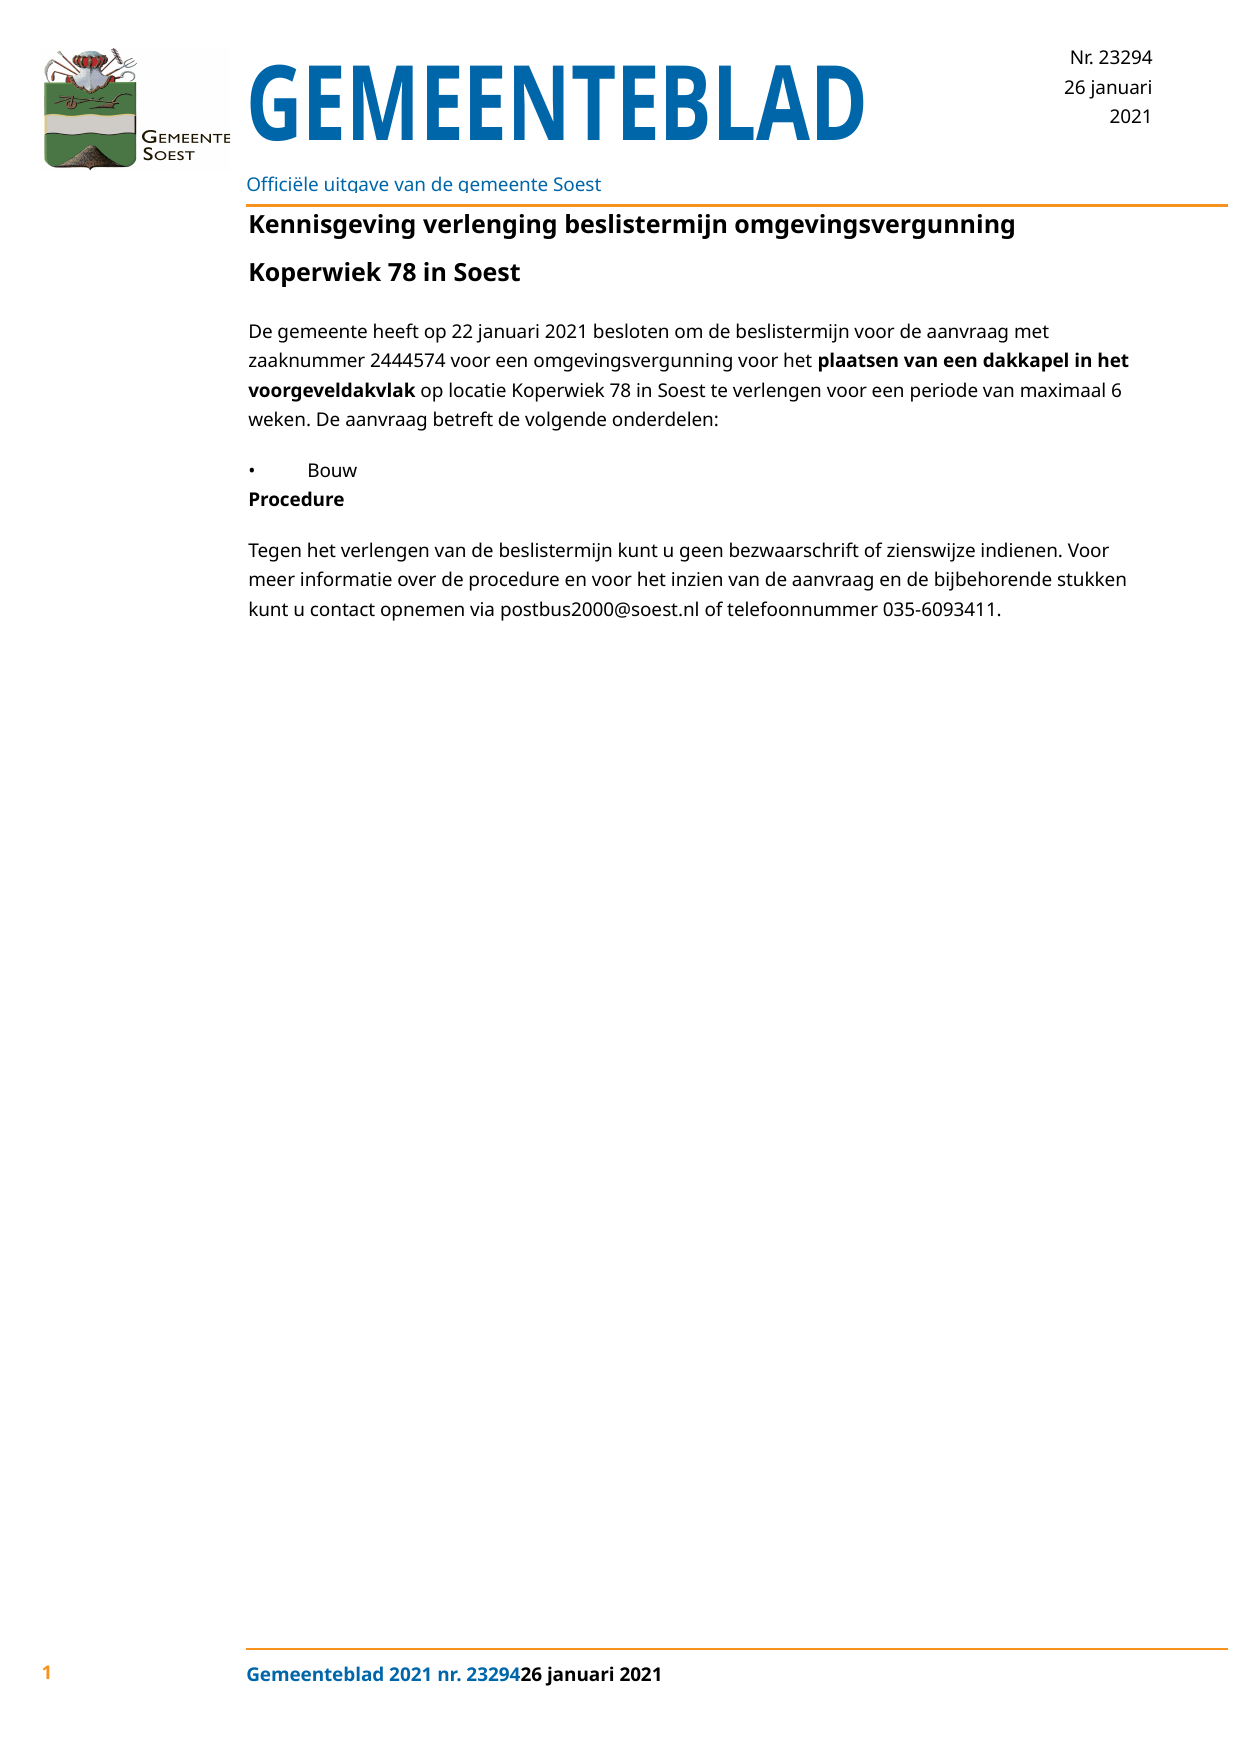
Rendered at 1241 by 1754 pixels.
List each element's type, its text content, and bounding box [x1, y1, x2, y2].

list Bouw [248, 457, 1152, 483]
text De gemeente heeft op 22 januari 2021 besloten om de beslistermijn voor de aanvraag met zaaknummer 2444574 voor een omgevingsvergunning voor het plaatsen van een dakkapel in het voorgeveldakvlak op locatie Koperwiek 78 in Soest te verlengen voor een periode van maximaal 6 weken. De aanvraag betreft de volgende onderdelen: [248, 318, 1152, 432]
text Kennisgeving verlenging beslistermijn omgevingsvergunning Koperwiek 78 in Soest [248, 207, 1152, 288]
picture [41, 47, 231, 172]
text Procedure [248, 487, 1152, 512]
text Tegen het verlengen van de beslistermijn kunt u geen bezwaarschrift of zienswijze indienen. Voor meer informatie over de procedure en voor het inzien van de aanvraag en de bijbehorende stukken kunt u contact opnemen via postbus2000@soest.nl of telefoonnummer 035-6093411. [248, 537, 1152, 622]
